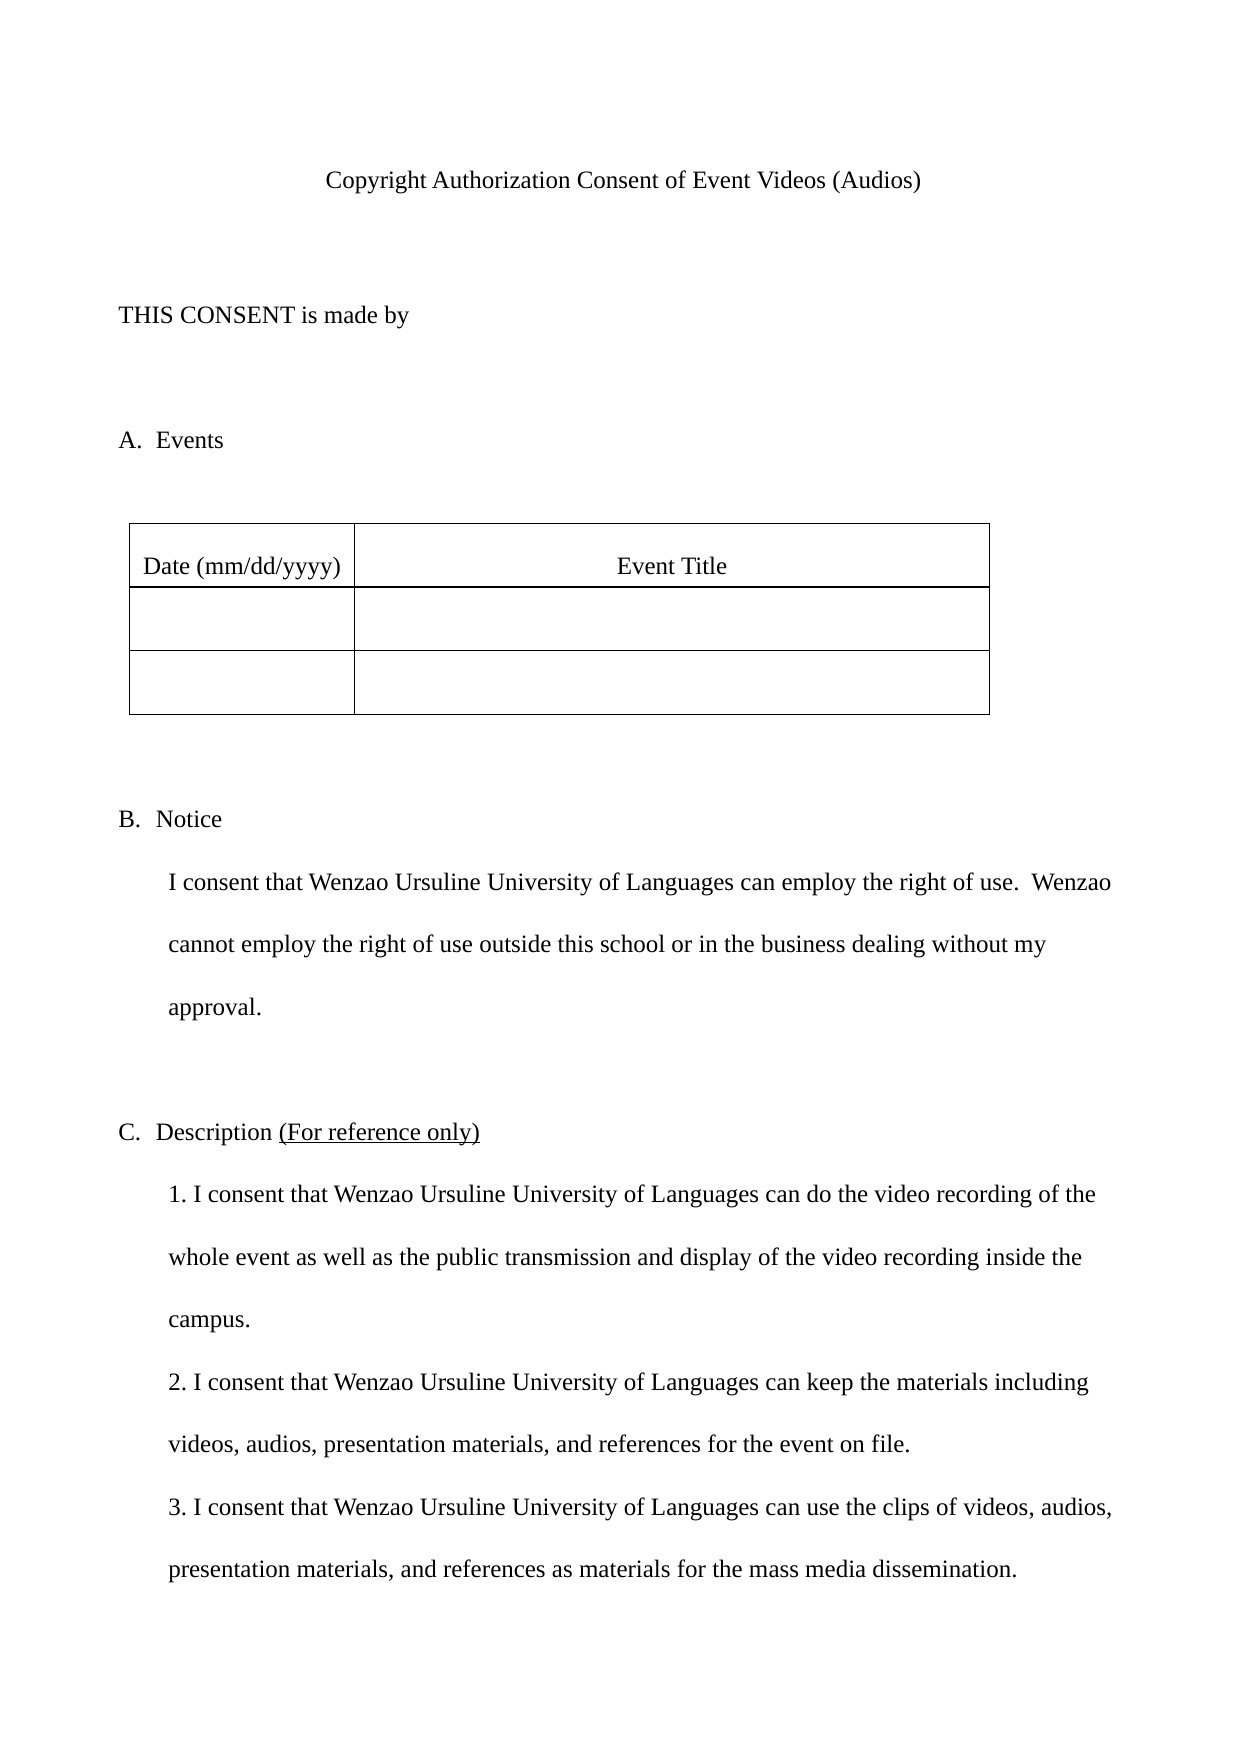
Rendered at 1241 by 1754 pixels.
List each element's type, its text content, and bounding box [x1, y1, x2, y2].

table_cell [130, 588, 354, 650]
list Events [118, 398, 1122, 460]
text 1. I consent that Wenzao Ursuline University of Languages can do the video recording of the whole event as well as the public transmission and display of the video recording inside the campus. [168, 1152, 1122, 1339]
text 3. I consent that Wenzao Ursuline University of Languages can use the clips of videos, audios, presentation materials, and references as materials for the mass media dissemination. [168, 1464, 1122, 1589]
table_cell [355, 588, 989, 650]
list Notice [118, 777, 1122, 839]
text 2. I consent that Wenzao Ursuline University of Languages can keep the materials including videos, audios, presentation materials, and references for the event on file. [168, 1339, 1122, 1464]
text Copyright Authorization Consent of Event Videos (Audios) [118, 137, 1122, 200]
table_cell [130, 651, 354, 713]
table_cell [355, 651, 989, 713]
table_header Event Title [355, 524, 989, 586]
text THIS CONSENT is made by [118, 273, 1122, 335]
table_header Date (mm/dd/yyyy) [130, 524, 354, 586]
text I consent that Wenzao Ursuline University of Languages can employ the right of use. Wenzao cannot employ the right of use outside this school or in the business dealing without my approval. [168, 839, 1122, 1027]
list Description (For reference only) [118, 1089, 1122, 1152]
